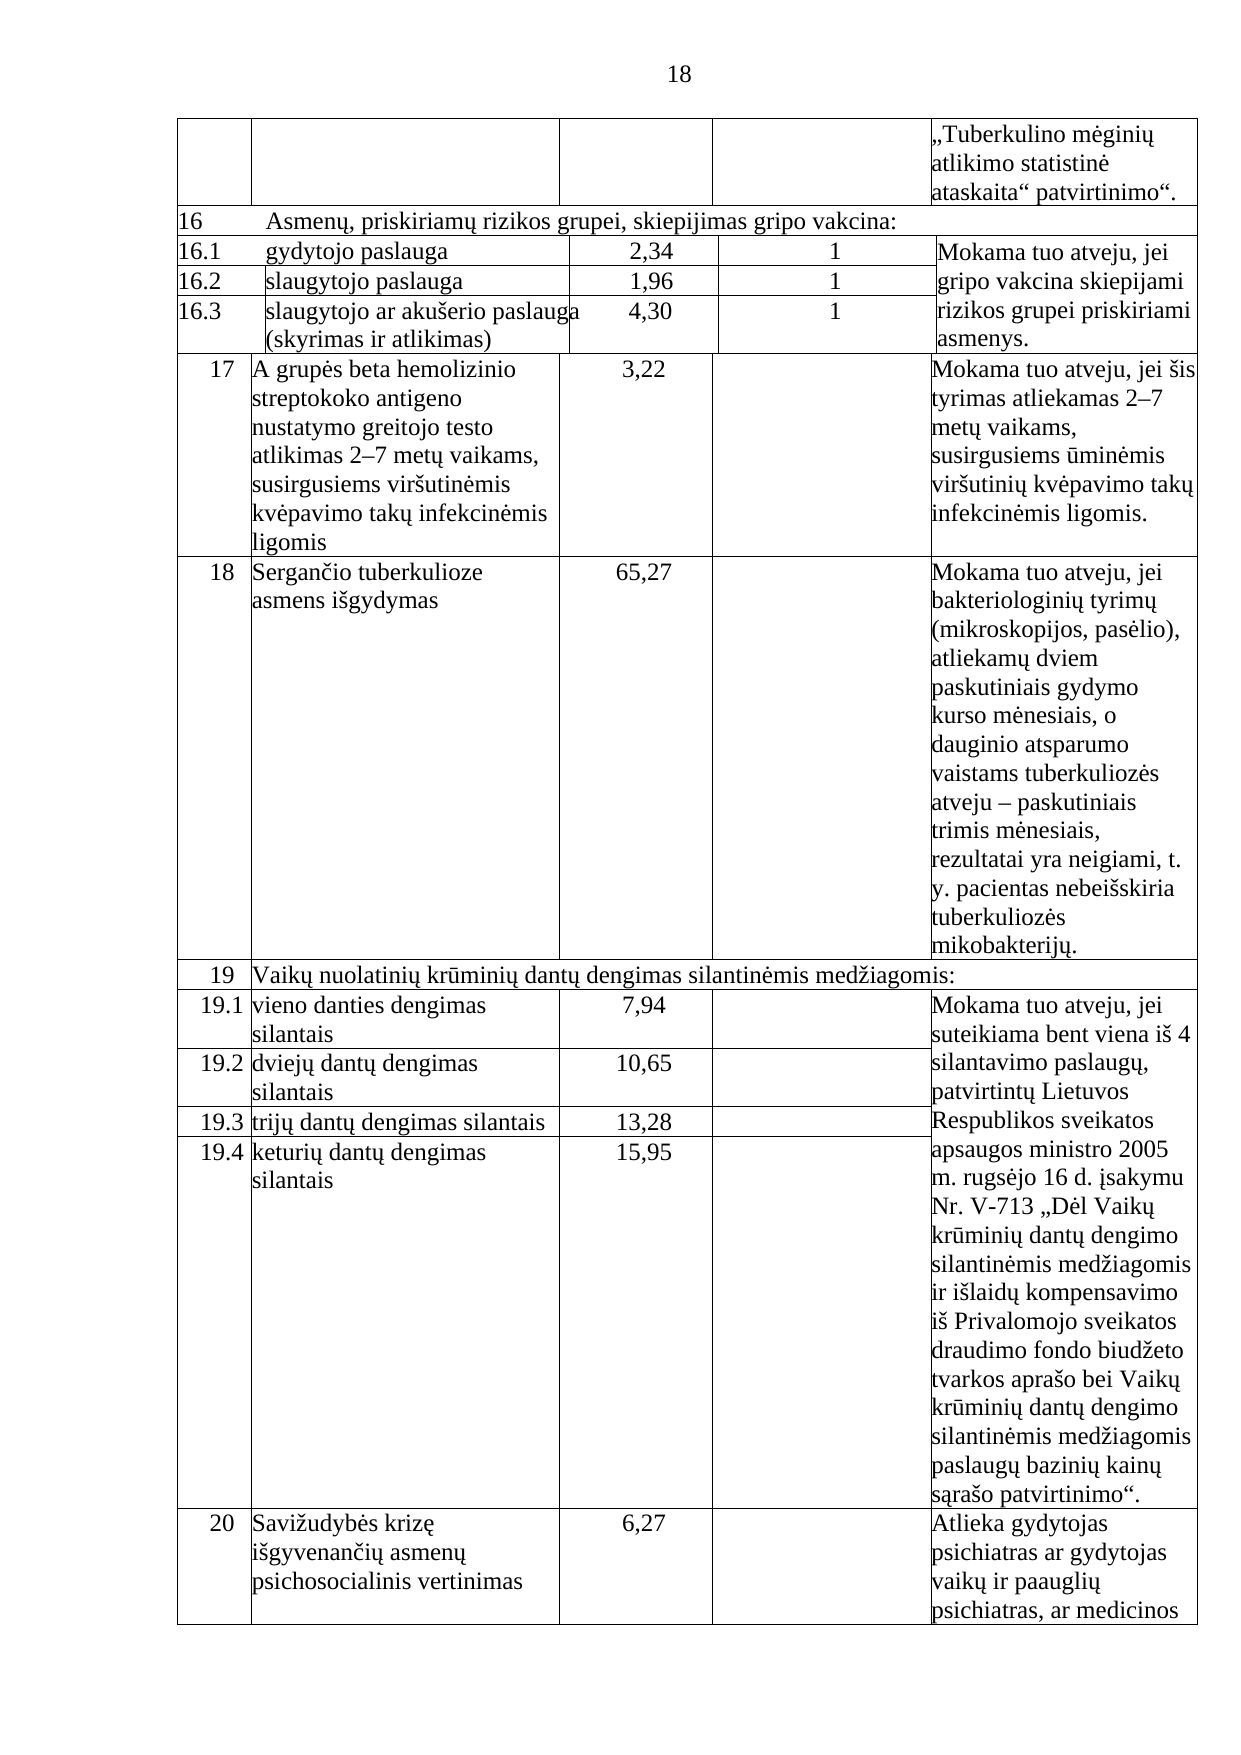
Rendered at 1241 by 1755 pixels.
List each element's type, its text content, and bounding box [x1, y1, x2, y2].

table_cell [713, 557, 931, 959]
table_cell 7,94 [560, 990, 712, 1047]
table_cell 2,34 [570, 236, 718, 265]
table_cell Atlieka gydytojas psichiatras ar gydytojas vaikų ir paauglių psichiatras, ar medicinos [932, 1509, 1197, 1623]
table_cell 19.4 [178, 1137, 251, 1507]
table_cell Sergančio tuberkulioze asmens išgydymas [252, 557, 559, 959]
table_cell 15,95 [560, 1137, 712, 1507]
table_cell 17 [178, 354, 251, 556]
table_cell 1 [719, 296, 936, 353]
table_cell 18 [178, 557, 251, 959]
table_cell [560, 119, 712, 205]
table_cell 16.3 [178, 296, 265, 353]
table_cell A grupės beta hemolizinio streptokoko antigeno nustatymo greitojo testo atlikimas 2–7 metų vaikams, susirgusiems viršutinėmis kvėpavimo takų infekcinėmis ligomis [252, 354, 559, 556]
table_cell trijų dantų dengimas silantais [252, 1107, 559, 1136]
table_cell keturių dantų dengimas silantais [252, 1137, 559, 1507]
table_cell 3,22 [560, 354, 712, 556]
table_cell 1 [719, 236, 936, 265]
table_cell Savižudybės krizę išgyvenančių asmenų psichosocialinis vertinimas [252, 1509, 559, 1623]
table_cell 1 [719, 266, 936, 295]
table_cell 16 [178, 206, 265, 235]
table_cell Mokama tuo atveju, jei gripo vakcina skiepijami rizikos grupei priskiriami asmenys. [937, 236, 1197, 353]
table_cell [713, 990, 931, 1047]
table_cell 65,27 [560, 557, 712, 959]
table_cell 16.2 [178, 266, 265, 295]
table_cell slaugytojo paslauga [266, 266, 569, 295]
table_cell [713, 1137, 931, 1507]
table_cell 19.1 [178, 990, 251, 1047]
table_cell Mokama tuo atveju, jei suteikiama bent viena iš 4 silantavimo paslaugų, patvirtintų Lietuvos Respublikos sveikatos apsaugos ministro 2005 m. rugsėjo 16 d. įsakymu Nr. V-713 „Dėl Vaikų krūminių dantų dengimo silantinėmis medžiagomis ir išlaidų kompensavimo iš Privalomojo sveikatos draudimo fondo biudžeto tvarkos aprašo bei Vaikų krūminių dantų dengimo silantinėmis medžiagomis paslaugų bazinių kainų sąrašo patvirtinimo“. [932, 990, 1197, 1507]
table_cell dviejų dantų dengimas silantais [252, 1049, 559, 1106]
table_cell gydytojo paslauga [266, 236, 569, 265]
table_cell [713, 1107, 931, 1136]
table_cell [713, 354, 931, 556]
table_cell 10,65 [560, 1049, 712, 1106]
table_cell 19.2 [178, 1049, 251, 1106]
table_cell 1,96 [570, 266, 718, 295]
table_cell [713, 119, 931, 205]
table_cell 20 [178, 1509, 251, 1623]
table_cell [713, 1049, 931, 1106]
table_cell Mokama tuo atveju, jei šis tyrimas atliekamas 2–7 metų vaikams, susirgusiems ūminėmis viršutinių kvėpavimo takų infekcinėmis ligomis. [932, 354, 1197, 556]
table_cell [713, 1509, 931, 1623]
table_cell slaugytojo ar akušerio paslauga (skyrimas ir atlikimas) [266, 296, 569, 353]
table_cell Vaikų nuolatinių krūminių dantų dengimas silantinėmis medžiagomis: [252, 960, 1197, 989]
table_cell 19.3 [178, 1107, 251, 1136]
table_cell „Tuberkulino mėginių atlikimo statistinė ataskaita“ patvirtinimo“. [932, 119, 1197, 205]
table_cell [252, 119, 559, 205]
table_cell 4,30 [570, 296, 718, 353]
table_cell vieno danties dengimas silantais [252, 990, 559, 1047]
table_cell 13,28 [560, 1107, 712, 1136]
table_cell Mokama tuo atveju, jei bakteriologinių tyrimų (mikroskopijos, pasėlio), atliekamų dviem paskutiniais gydymo kurso mėnesiais, o dauginio atsparumo vaistams tuberkuliozės atveju – paskutiniais trimis mėnesiais, rezultatai yra neigiami, t. y. pacientas nebeišskiria tuberkuliozės mikobakterijų. [932, 557, 1197, 959]
table_cell 6,27 [560, 1509, 712, 1623]
table_cell Asmenų, priskiriamų rizikos grupei, skiepijimas gripo vakcina: [266, 206, 1197, 235]
table_cell 16.1 [178, 236, 265, 265]
table_cell [178, 119, 251, 205]
table_cell 19 [178, 960, 251, 989]
